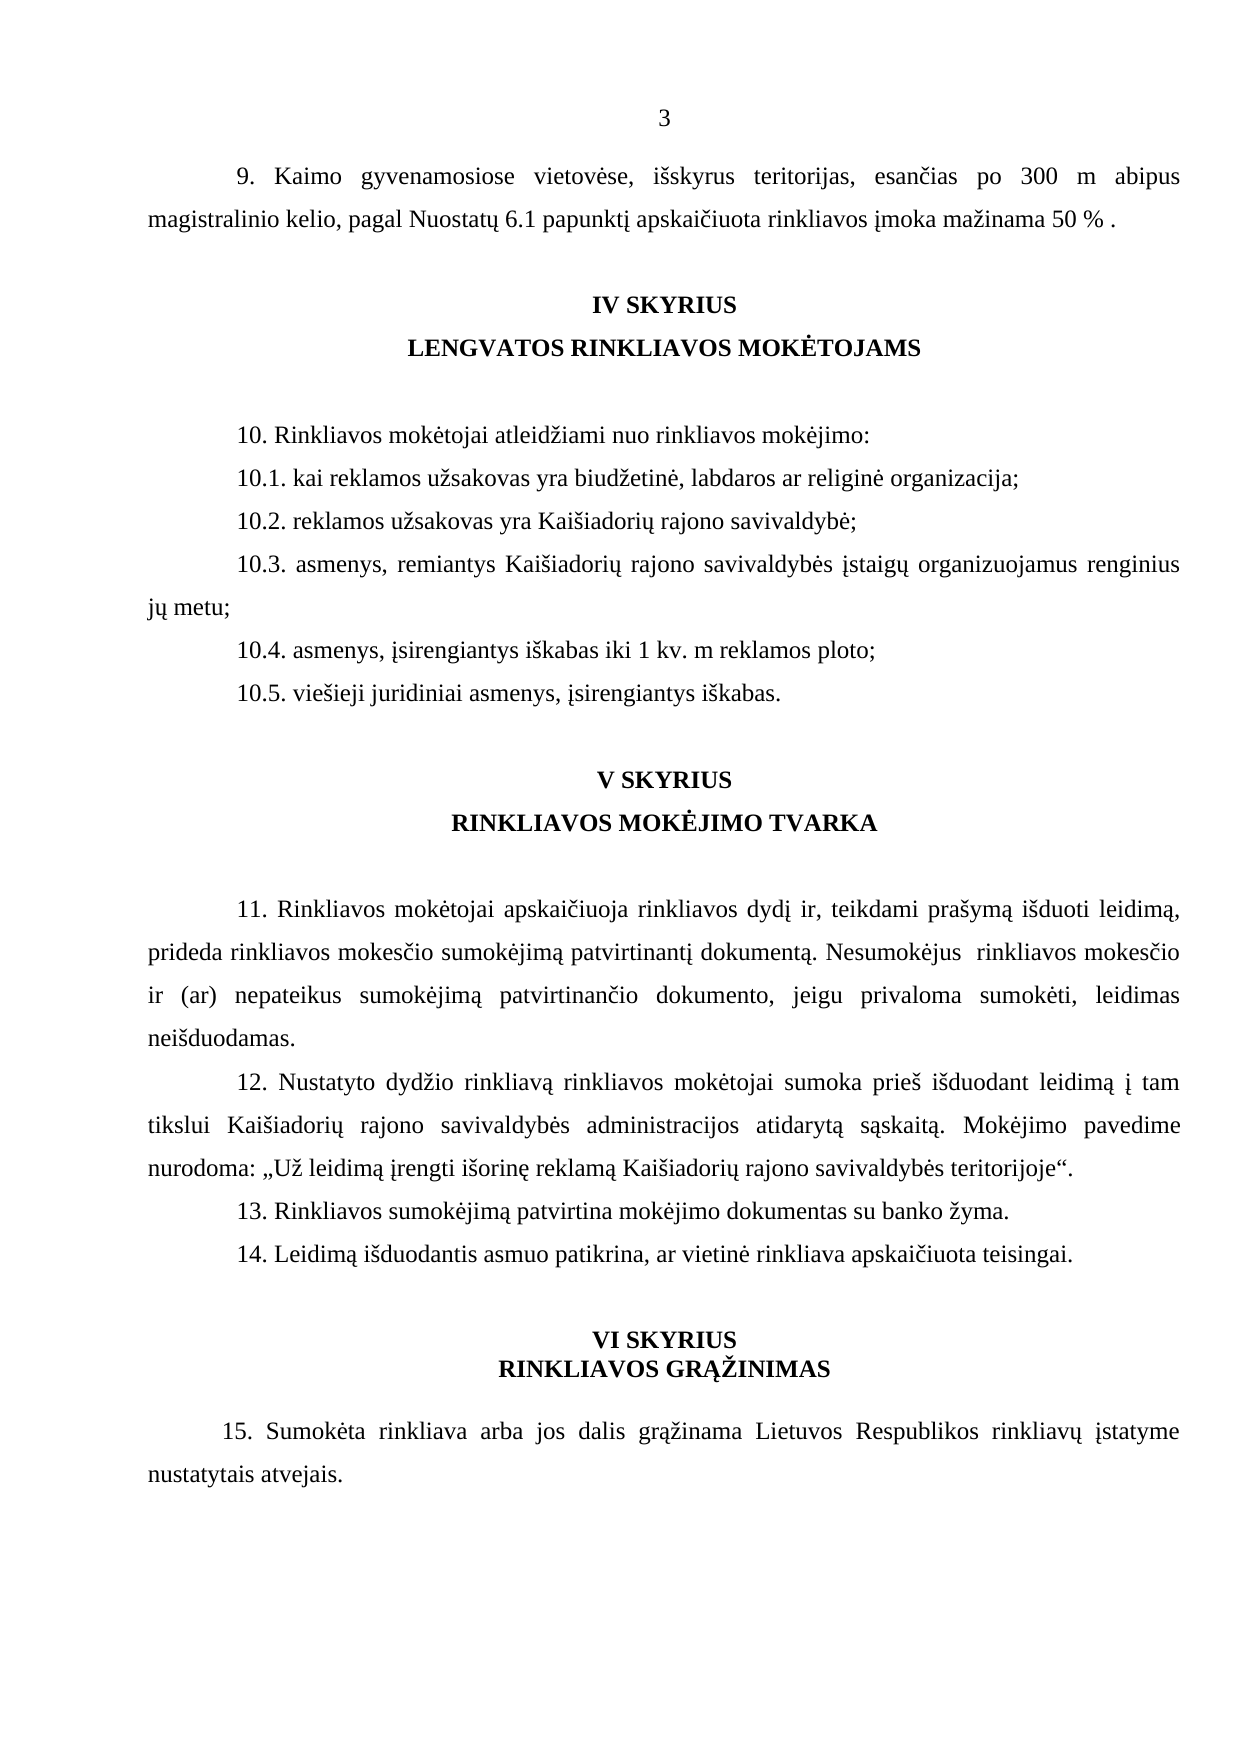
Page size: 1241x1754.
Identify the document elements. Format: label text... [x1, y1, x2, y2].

subtitle RINKLIAVOS GRĄŽINIMAS [148, 1354, 1181, 1383]
text V SKYRIUS [148, 765, 1181, 793]
text 14. Leidimą išduodantis asmuo patikrina, ar vietinė rinkliava apskaičiuota teisingai. [148, 1239, 1181, 1268]
text 13. Rinkliavos sumokėjimą patvirtina mokėjimo dokumentas su banko žyma. [148, 1196, 1181, 1225]
text 10.4. asmenys, įsirengiantys iškabas iki 1 kv. m reklamos ploto; [148, 635, 1181, 664]
text 9. Kaimo gyvenamosiose vietovėse, išskyrus teritorijas, esančias po 300 m abipus magistralinio kelio, pagal Nuostatų 6.1 papunktį apskaičiuota rinkliavos įmoka mažinama 50 % . [148, 161, 1181, 233]
text LENGVATOS RINKLIAVOS MOKĖTOJAMS [148, 333, 1181, 362]
text RINKLIAVOS MOKĖJIMO TVARKA [148, 808, 1181, 837]
text 10.2. reklamos užsakovas yra Kaišiadorių rajono savivaldybė; [148, 506, 1181, 535]
text 10. Rinkliavos mokėtojai atleidžiami nuo rinkliavos mokėjimo: [148, 420, 1181, 448]
text 10.1. kai reklamos užsakovas yra biudžetinė, labdaros ar religinė organizacija; [148, 463, 1181, 492]
text 15. Sumokėta rinkliava arba jos dalis grąžinama Lietuvos Respublikos rinkliavų įstatyme nustatytais atvejais. [148, 1416, 1181, 1488]
subtitle VI SKYRIUS [148, 1325, 1181, 1354]
text 10.5. viešieji juridiniai asmenys, įsirengiantys iškabas. [148, 678, 1181, 707]
text 12. Nustatyto dydžio rinkliavą rinkliavos mokėtojai sumoka prieš išduodant leidimą į tam tikslui Kaišiadorių rajono savivaldybės administracijos atidarytą sąskaitą. Mokėjimo pavedime nurodoma: „Už leidimą įrengti išorinę reklamą Kaišiadorių rajono savivaldybės teritorijoje“. [148, 1067, 1181, 1182]
text 11. Rinkliavos mokėtojai apskaičiuoja rinkliavos dydį ir, teikdami prašymą išduoti leidimą, prideda rinkliavos mokesčio sumokėjimą patvirtinantį dokumentą. Nesumokėjus rinkliavos mokesčio ir (ar) nepateikus sumokėjimą patvirtinančio dokumento, jeigu privaloma sumokėti, leidimas neišduodamas. [148, 894, 1181, 1052]
text 10.3. asmenys, remiantys Kaišiadorių rajono savivaldybės įstaigų organizuojamus renginius jų metu; [148, 549, 1181, 621]
text IV SKYRIUS [148, 290, 1181, 319]
